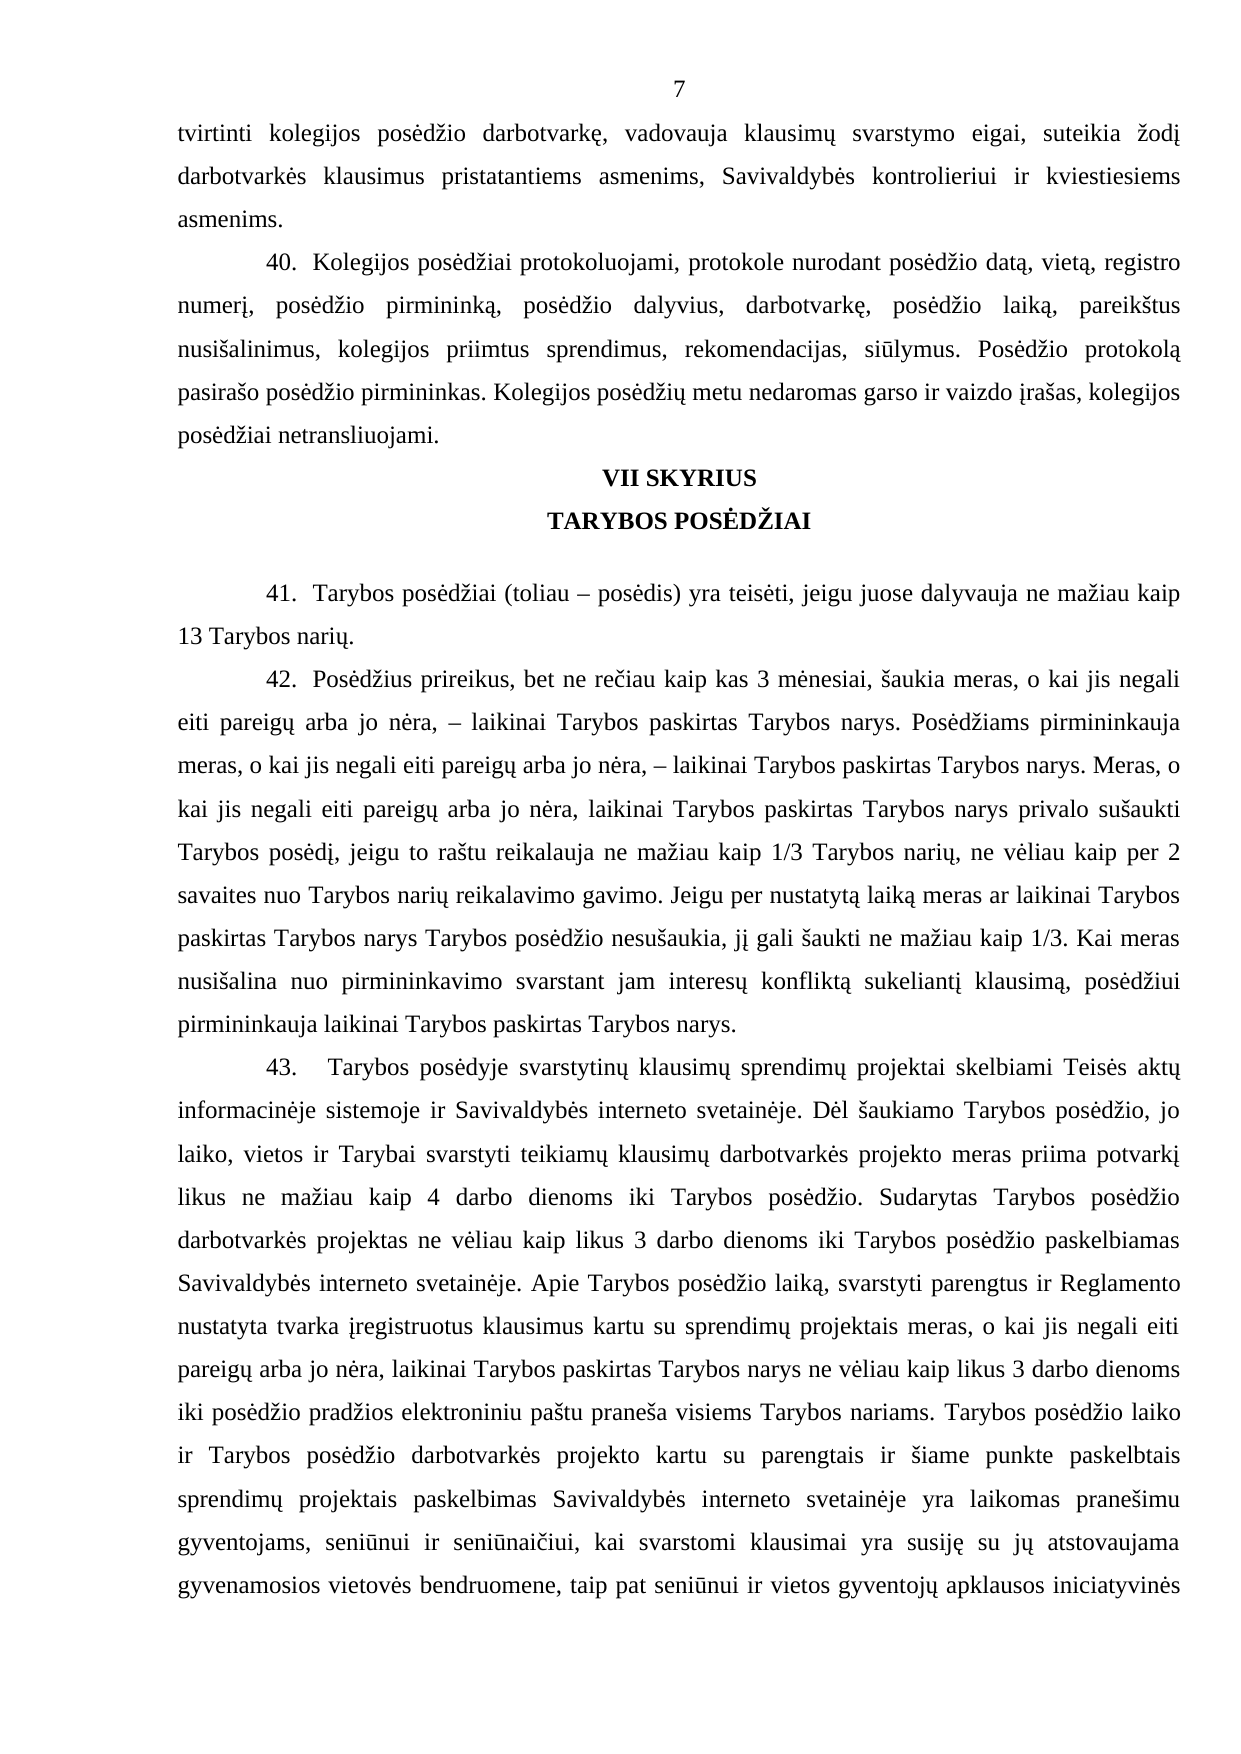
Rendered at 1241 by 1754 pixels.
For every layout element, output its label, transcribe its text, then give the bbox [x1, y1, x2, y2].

subtitle VII SKYRIUS [177, 463, 1181, 492]
text 40. Kolegijos posėdžiai protokoluojami, protokole nurodant posėdžio datą, vietą, registro numerį, posėdžio pirmininką, posėdžio dalyvius, darbotvarkę, posėdžio laiką, pareikštus nusišalinimus, kolegijos priimtus sprendimus, rekomendacijas, siūlymus. Posėdžio protokolą pasirašo posėdžio pirmininkas. Kolegijos posėdžių metu nedaromas garso ir vaizdo įrašas, kolegijos posėdžiai netransliuojami. [177, 247, 1181, 449]
text 41. Tarybos posėdžiai (toliau – posėdis) yra teisėti, jeigu juose dalyvauja ne mažiau kaip 13 Tarybos narių. [177, 578, 1181, 650]
text 43. Tarybos posėdyje svarstytinų klausimų sprendimų projektai skelbiami Teisės aktų informacinėje sistemoje ir Savivaldybės interneto svetainėje. Dėl šaukiamo Tarybos posėdžio, jo laiko, vietos ir Tarybai svarstyti teikiamų klausimų darbotvarkės projekto meras priima potvarkį likus ne mažiau kaip 4 darbo dienoms iki Tarybos posėdžio. Sudarytas Tarybos posėdžio darbotvarkės projektas ne vėliau kaip likus 3 darbo dienoms iki Tarybos posėdžio paskelbiamas Savivaldybės interneto svetainėje. Apie Tarybos posėdžio laiką, svarstyti parengtus ir Reglamento nustatyta tvarka įregistruotus klausimus kartu su sprendimų projektais meras, o kai jis negali eiti pareigų arba jo nėra, laikinai Tarybos paskirtas Tarybos narys ne vėliau kaip likus 3 darbo dienoms iki posėdžio pradžios elektroniniu paštu praneša visiems Tarybos nariams. Tarybos posėdžio laiko ir Tarybos posėdžio darbotvarkės projekto kartu su parengtais ir šiame punkte paskelbtais sprendimų projektais paskelbimas Savivaldybės interneto svetainėje yra laikomas pranešimu gyventojams, seniūnui ir seniūnaičiui, kai svarstomi klausimai yra susiję su jų atstovaujama gyvenamosios vietovės bendruomene, taip pat seniūnui ir vietos gyventojų apklausos iniciatyvinės [177, 1052, 1181, 1599]
text 42. Posėdžius prireikus, bet ne rečiau kaip kas 3 mėnesiai, šaukia meras, o kai jis negali eiti pareigų arba jo nėra, – laikinai Tarybos paskirtas Tarybos narys. Posėdžiams pirmininkauja meras, o kai jis negali eiti pareigų arba jo nėra, – laikinai Tarybos paskirtas Tarybos narys. Meras, o kai jis negali eiti pareigų arba jo nėra, laikinai Tarybos paskirtas Tarybos narys privalo sušaukti Tarybos posėdį, jeigu to raštu reikalauja ne mažiau kaip 1/3 Tarybos narių, ne vėliau kaip per 2 savaites nuo Tarybos narių reikalavimo gavimo. Jeigu per nustatytą laiką meras ar laikinai Tarybos paskirtas Tarybos narys Tarybos posėdžio nesušaukia, jį gali šaukti ne mažiau kaip 1/3. Kai meras nusišalina nuo pirmininkavimo svarstant jam interesų konfliktą sukeliantį klausimą, posėdžiui pirmininkauja laikinai Tarybos paskirtas Tarybos narys. [177, 664, 1181, 1038]
subtitle TARYBOS POSĖDŽIAI [177, 506, 1181, 535]
text tvirtinti kolegijos posėdžio darbotvarkę, vadovauja klausimų svarstymo eigai, suteikia žodį darbotvarkės klausimus pristatantiems asmenims, Savivaldybės kontrolieriui ir kviestiesiems asmenims. [177, 118, 1181, 233]
